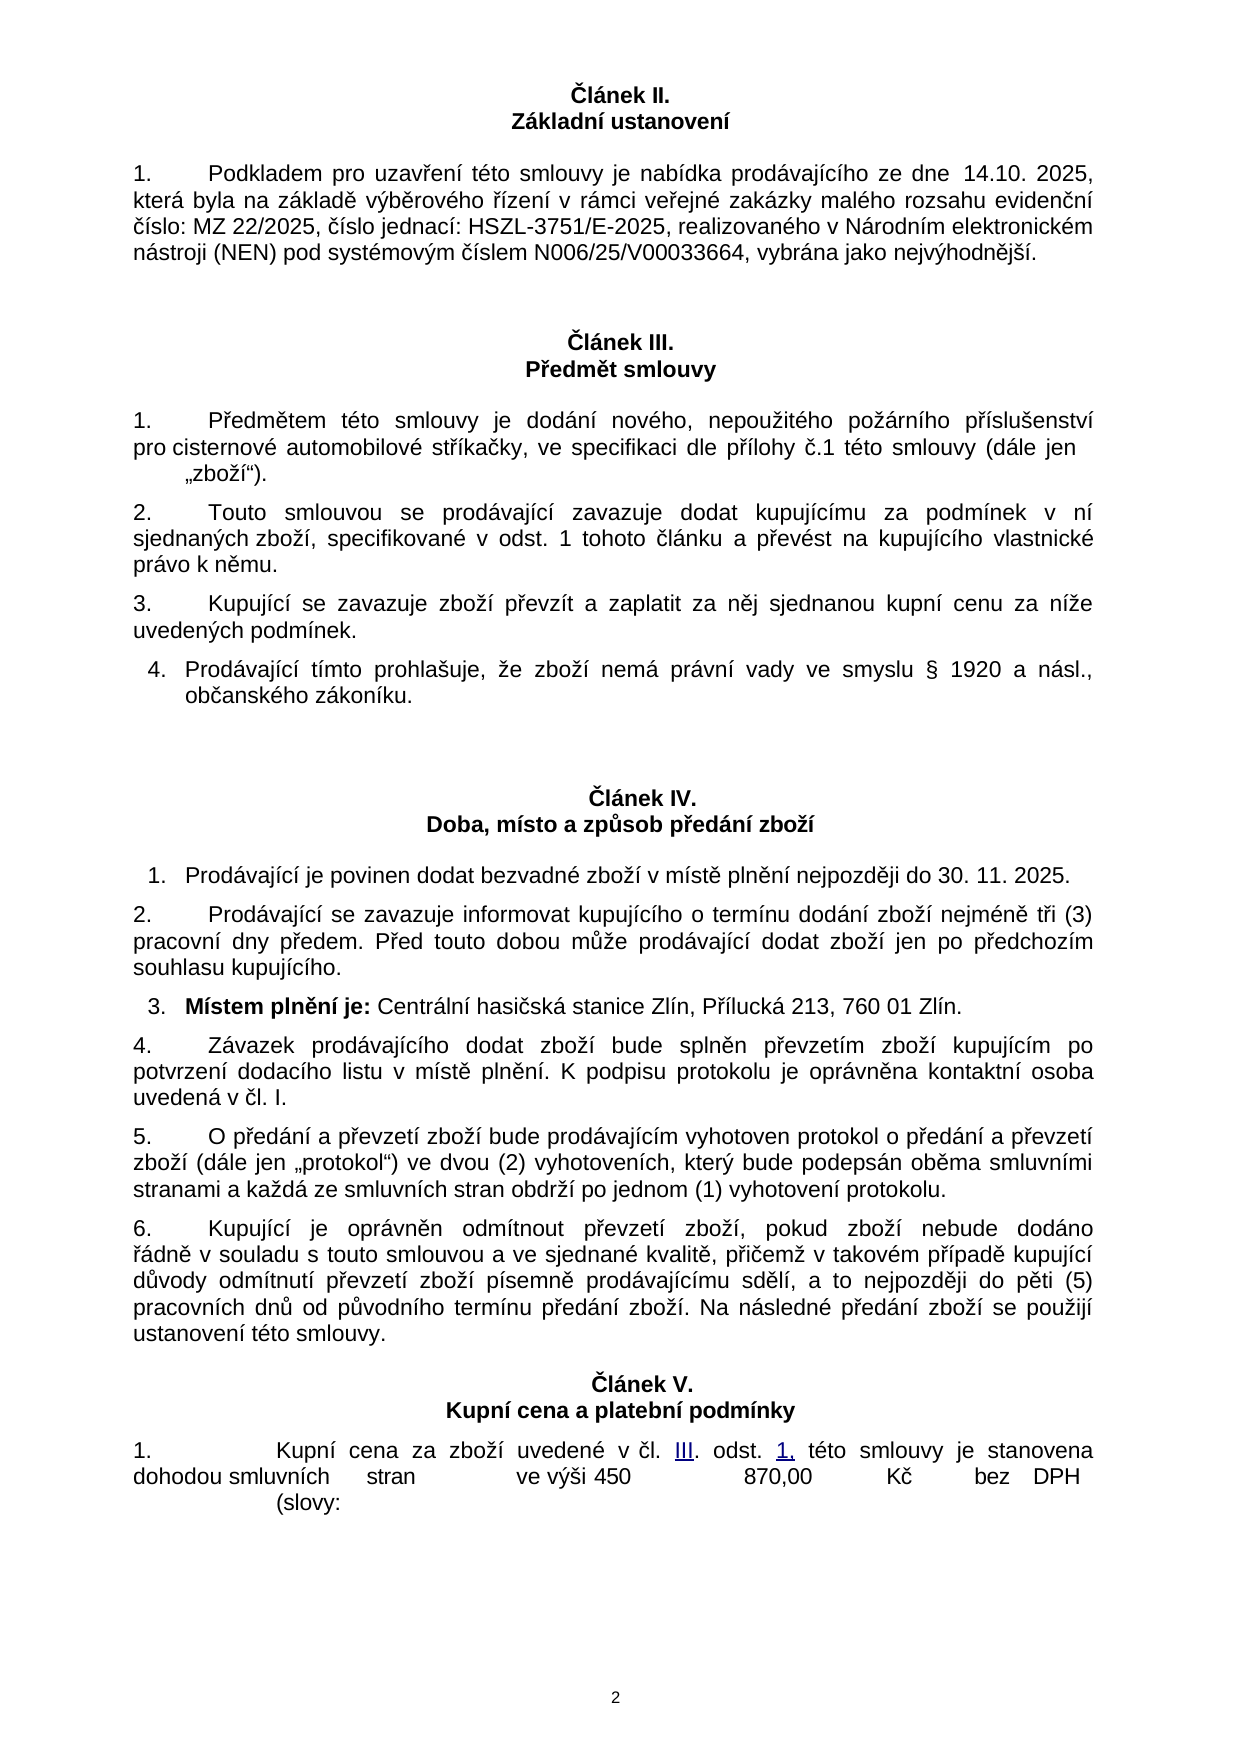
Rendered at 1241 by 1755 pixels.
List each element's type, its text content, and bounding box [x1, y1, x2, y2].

list Touto smlouvou se prodávající zavazuje dodat kupujícímu za podmínek v ní sjednaných zboží, specifikované v odst. 1 tohoto článku a převést na kupujícího vlastnické právo k němu. [133, 499, 1094, 578]
subtitle Článek V. [133, 1372, 1152, 1398]
list Kupující je oprávněn odmítnout převzetí zboží, pokud zboží nebude dodáno řádně v souladu s touto smlouvou a ve sjednané kvalitě, přičemž v takovém případě kupující důvody odmítnutí převzetí zboží písemně prodávajícímu sdělí, a to nejpozději do pěti (5) pracovních dnů od původního termínu předání zboží. Na následné předání zboží se použijí ustanovení této smlouvy. [133, 1215, 1093, 1347]
list Závazek prodávajícího dodat zboží bude splněn převzetím zboží kupujícím po potvrzení dodacího listu v místě plnění. K podpisu protokolu je oprávněna kontaktní osoba uvedená v čl. I. [133, 1032, 1094, 1111]
list Podkladem pro uzavření této smlouvy je nabídka prodávajícího ze dne 14.10. 2025, která byla na základě výběrového řízení v rámci veřejné zakázky malého rozsahu evidenční číslo: MZ 22/2025, číslo jednací: HSZL-3751/E-2025, realizovaného v Národním elektronickém nástroji (NEN) pod systémovým číslem N006/25/V00033664, vybrána jako nejvýhodnější. [133, 160, 1094, 266]
text Kupní cena a platební podmínky [133, 1398, 1108, 1424]
subtitle Článek IV. [133, 784, 1152, 811]
list Kupující se zavazuje zboží převzít a zaplatit za něj sjednanou kupní cenu za níže uvedených podmínek. [133, 590, 1094, 643]
list Předmětem této smlouvy je dodání nového, nepoužitého požárního příslušenství pro cisternové automobilové stříkačky, ve specifikaci dle přílohy č.1 této smlouvy (dále jen [133, 407, 1094, 460]
list O předání a převzetí zboží bude prodávajícím vyhotoven protokol o předání a převzetí zboží (dále jen „protokol“) ve dvou (2) vyhotoveních, který bude podepsán oběma smluvními stranami a každá ze smluvních stran obdrží po jednom (1) vyhotovení protokolu. [133, 1123, 1093, 1202]
list Prodávající je povinen dodat bezvadné zboží v místě plnění nejpozději do 30. 11. 2025. [147, 862, 1152, 889]
text Základní ustanovení [133, 109, 1108, 135]
text „zboží“). [185, 460, 1152, 486]
subtitle Článek III. Předmět smlouvy [524, 329, 717, 382]
list Kupní cena za zboží uvedené v čl. III. odst. 1, této smlouvy je stanovena dohodou smluvních stran ve výši 450 870,00 Kč bez DPH (slovy: [133, 1437, 1093, 1516]
list Místem plnění je: Centrální hasičská stanice Zlín, Přílucká 213, 760 01 Zlín. [147, 993, 1152, 1019]
list Prodávající se zavazuje informovat kupujícího o termínu dodání zboží nejméně tři (3) pracovní dny předem. Před touto dobou může prodávající dodat zboží jen po předchozím souhlasu kupujícího. [133, 901, 1093, 980]
list Prodávající tímto prohlašuje, že zboží nemá právní vady ve smyslu § 1920 a násl., občanského zákoníku. [147, 656, 1093, 708]
text Doba, místo a způsob předání zboží [133, 811, 1108, 837]
subtitle Článek II. [133, 82, 1108, 109]
